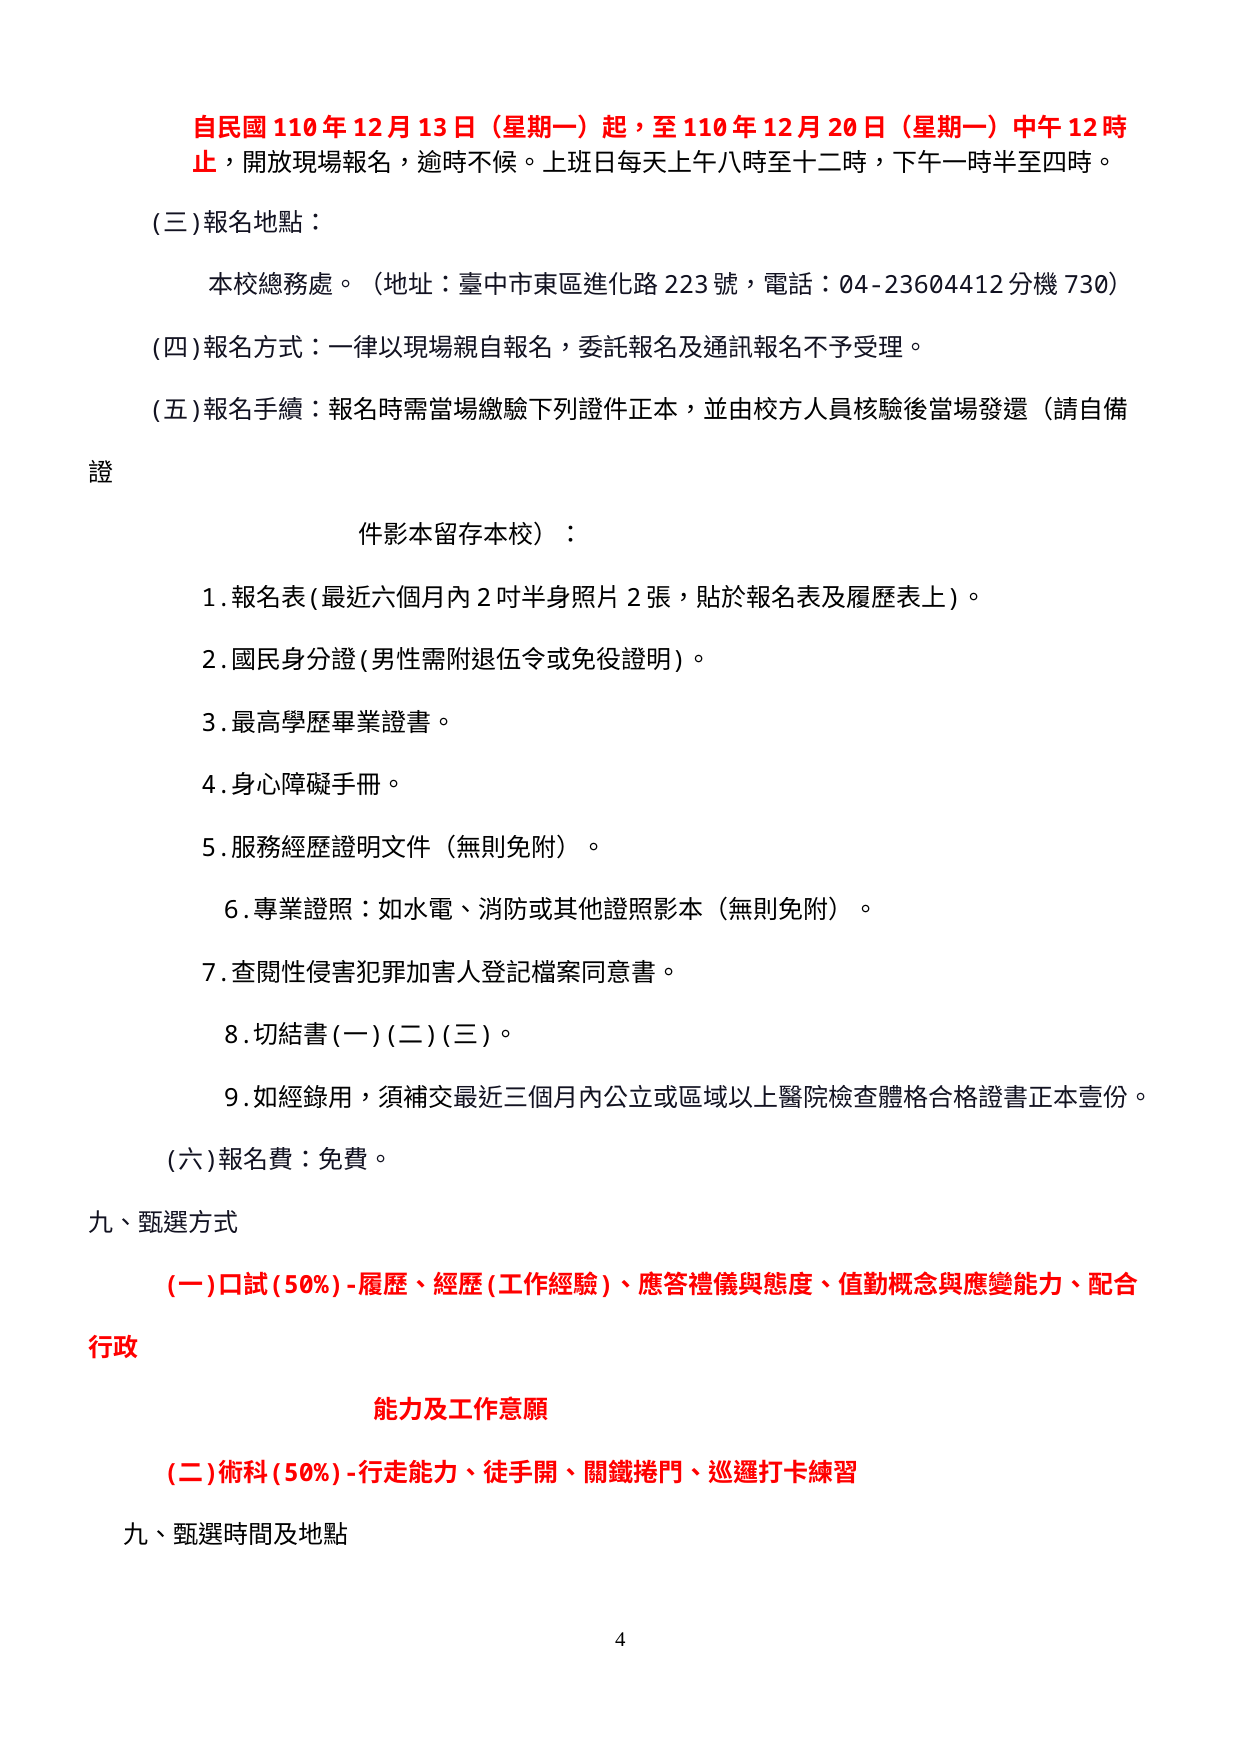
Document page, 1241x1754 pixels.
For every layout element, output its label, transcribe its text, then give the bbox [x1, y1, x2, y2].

text 九、甄選方式 [89, 1178, 1152, 1241]
text (三)報名地點： 本校總務處。（地址：臺中市東區進化路223號，電話：04-23604412分機730） [89, 178, 1152, 303]
text 件影本留存本校）： 1.報名表(最近六個月內2吋半身照片2張，貼於報名表及履歷表上)。 2.國民身分證(男性需附退伍令或免役證明)。 3.最高學歷畢業證書。 [89, 491, 1152, 741]
text 7.查閱性侵害犯罪加害人登記檔案同意書。 8.切結書(一)(二)(三)。 [89, 928, 1152, 1053]
text 9.如經錄用，須補交最近三個月內公立或區域以上醫院檢查體格合格證書正本壹份。 [89, 1053, 1152, 1116]
text 九、甄選時間及地點 [89, 1491, 1152, 1553]
text (四)報名方式：一律以現場親自報名，委託報名及通訊報名不予受理。 (五)報名手續：報名時需當場繳驗下列證件正本，並由校方人員核驗後當場發還（請自備證 [89, 303, 1152, 491]
text 4.身心障礙手冊。 5.服務經歷證明文件（無則免附）。 6.專業證照：如水電、消防或其他證照影本（無則免附）。 [89, 741, 1152, 928]
text 自民國110年12月13日（星期一）起，至110年12月20日（星期一）中午12時止，開放現場報名，逾時不候。上班日每天上午八時至十二時，下午一時半至四時。 [192, 108, 1152, 178]
text (二)術科(50%)-行走能力、徒手開、關鐵捲門、巡邏打卡練習 [89, 1428, 1152, 1491]
text 能力及工作意願 [89, 1366, 1152, 1428]
text (六)報名費：免費。 [89, 1116, 1152, 1178]
text (一)口試(50%)-履歷、經歷(工作經驗)、應答禮儀與態度、值勤概念與應變能力、配合行政 [89, 1241, 1152, 1366]
